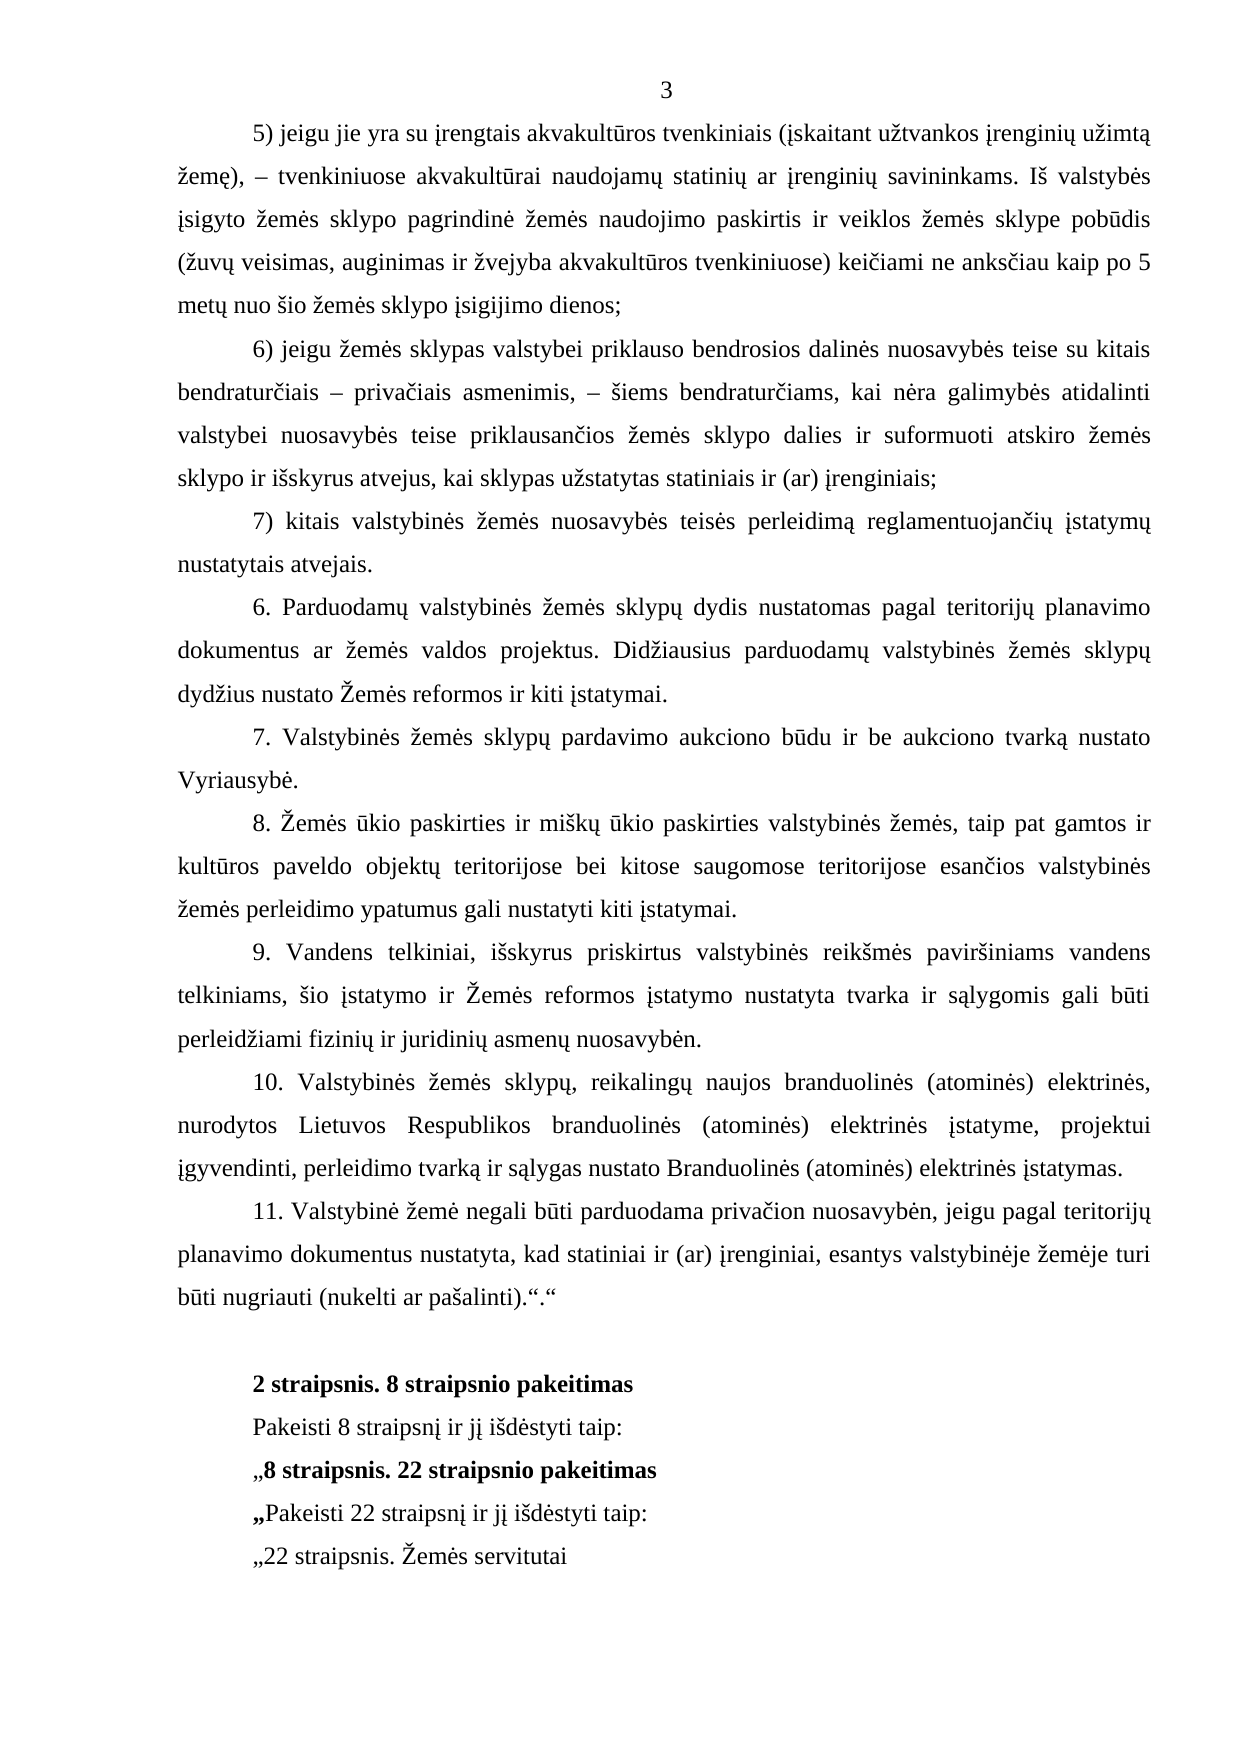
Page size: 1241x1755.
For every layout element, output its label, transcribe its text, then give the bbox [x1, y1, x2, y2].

text Pakeisti 8 straipsnį ir jį išdėstyti taip: [177, 1412, 1152, 1441]
text „22 straipsnis. Žemės servitutai [177, 1541, 1152, 1570]
text 9. Vandens telkiniai, išskyrus priskirtus valstybinės reikšmės paviršiniams vandens telkiniams, šio įstatymo ir Žemės reformos įstatymo nustatyta tvarka ir sąlygomis gali būti perleidžiami fizinių ir juridinių asmenų nuosavybėn. [177, 937, 1152, 1052]
text „Pakeisti 22 straipsnį ir jį išdėstyti taip: [177, 1498, 1152, 1527]
text 7. Valstybinės žemės sklypų pardavimo aukciono būdu ir be aukciono tvarką nustato Vyriausybė. [177, 722, 1152, 794]
text „8 straipsnis. 22 straipsnio pakeitimas [177, 1455, 1152, 1484]
text 6. Parduodamų valstybinės žemės sklypų dydis nustatomas pagal teritorijų planavimo dokumentus ar žemės valdos projektus. Didžiausius parduodamų valstybinės žemės sklypų dydžius nustato Žemės reformos ir kiti įstatymai. [177, 592, 1152, 707]
text 8. Žemės ūkio paskirties ir miškų ūkio paskirties valstybinės žemės, taip pat gamtos ir kultūros paveldo objektų teritorijose bei kitose saugomose teritorijose esančios valstybinės žemės perleidimo ypatumus gali nustatyti kiti įstatymai. [177, 808, 1152, 923]
text 2 straipsnis. 8 straipsnio pakeitimas [177, 1369, 1152, 1397]
text 11. Valstybinė žemė negali būti parduodama privačion nuosavybėn, jeigu pagal teritorijų planavimo dokumentus nustatyta, kad statiniai ir (ar) įrenginiai, esantys valstybinėje žemėje turi būti nugriauti (nukelti ar pašalinti).“.“ [177, 1196, 1152, 1311]
text 7) kitais valstybinės žemės nuosavybės teisės perleidimą reglamentuojančių įstatymų nustatytais atvejais. [177, 506, 1152, 578]
text 10. Valstybinės žemės sklypų, reikalingų naujos branduolinės (atominės) elektrinės, nurodytos Lietuvos Respublikos branduolinės (atominės) elektrinės įstatyme, projektui įgyvendinti, perleidimo tvarką ir sąlygas nustato Branduolinės (atominės) elektrinės įstatymas. [177, 1067, 1152, 1182]
text 5) jeigu jie yra su įrengtais akvakultūros tvenkiniais (įskaitant užtvankos įrenginių užimtą žemę), – tvenkiniuose akvakultūrai naudojamų statinių ar įrenginių savininkams. Iš valstybės įsigyto žemės sklypo pagrindinė žemės naudojimo paskirtis ir veiklos žemės sklype pobūdis (žuvų veisimas, auginimas ir žvejyba akvakultūros tvenkiniuose) keičiami ne anksčiau kaip po 5 metų nuo šio žemės sklypo įsigijimo dienos; [177, 118, 1152, 319]
text 6) jeigu žemės sklypas valstybei priklauso bendrosios dalinės nuosavybės teise su kitais bendraturčiais – privačiais asmenimis, – šiems bendraturčiams, kai nėra galimybės atidalinti valstybei nuosavybės teise priklausančios žemės sklypo dalies ir suformuoti atskiro žemės sklypo ir išskyrus atvejus, kai sklypas užstatytas statiniais ir (ar) įrenginiais; [177, 334, 1152, 492]
